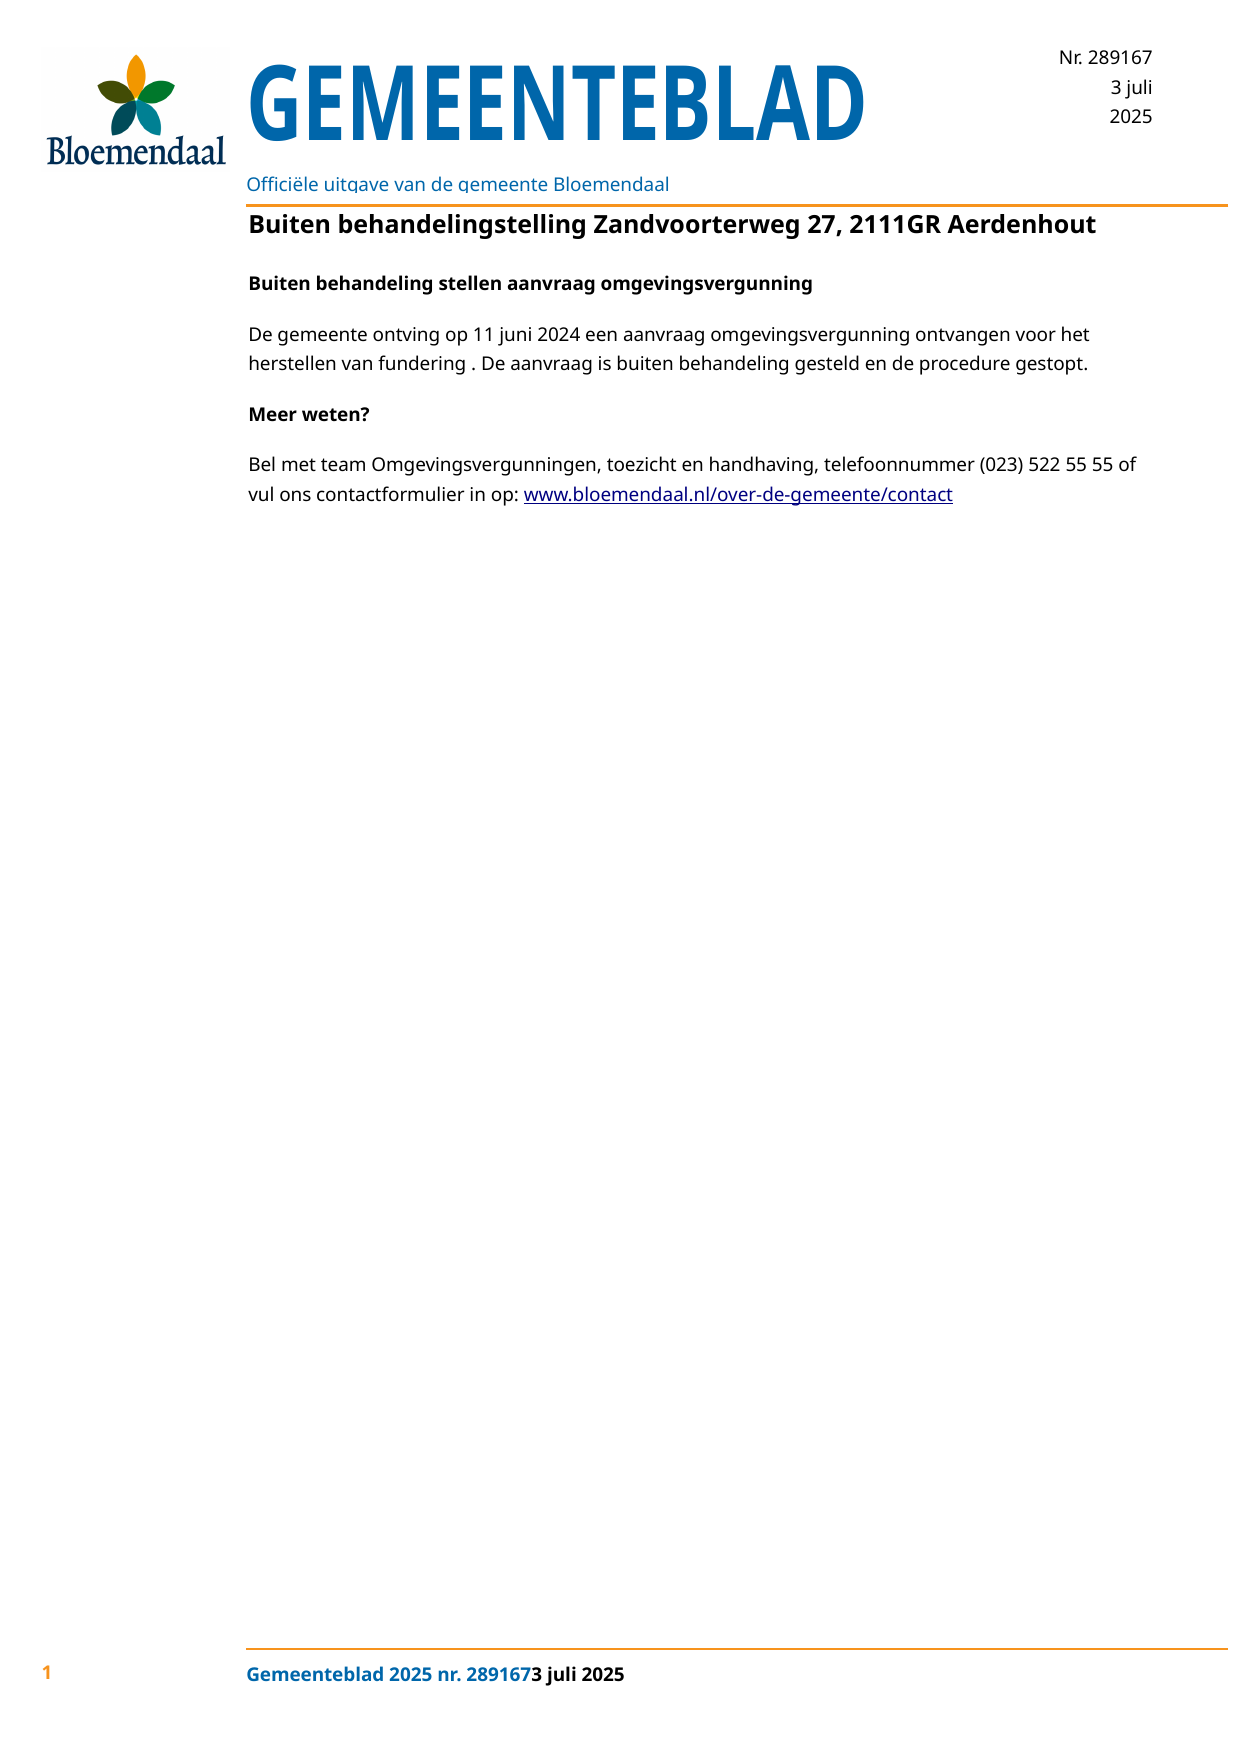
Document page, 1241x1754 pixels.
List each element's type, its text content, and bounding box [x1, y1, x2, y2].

text Buiten behandeling stellen aanvraag omgevingsvergunning [248, 270, 1152, 296]
text Bel met team Omgevingsvergunningen, toezicht en handhaving, telefoonnummer (023) 522 55 55 of vul ons contactformulier in op: www.bloemendaal.nl/over-de-gemeente/contact [248, 451, 1152, 506]
text Buiten behandelingstelling Zandvoorterweg 27, 2111GR Aerdenhout [248, 207, 1152, 241]
text De gemeente ontving op 11 juni 2024 een aanvraag omgevingsvergunning ontvangen voor het herstellen van fundering . De aanvraag is buiten behandeling gesteld en de procedure gestopt. [248, 321, 1152, 376]
text Meer weten? [248, 401, 1152, 426]
picture [41, 47, 231, 172]
